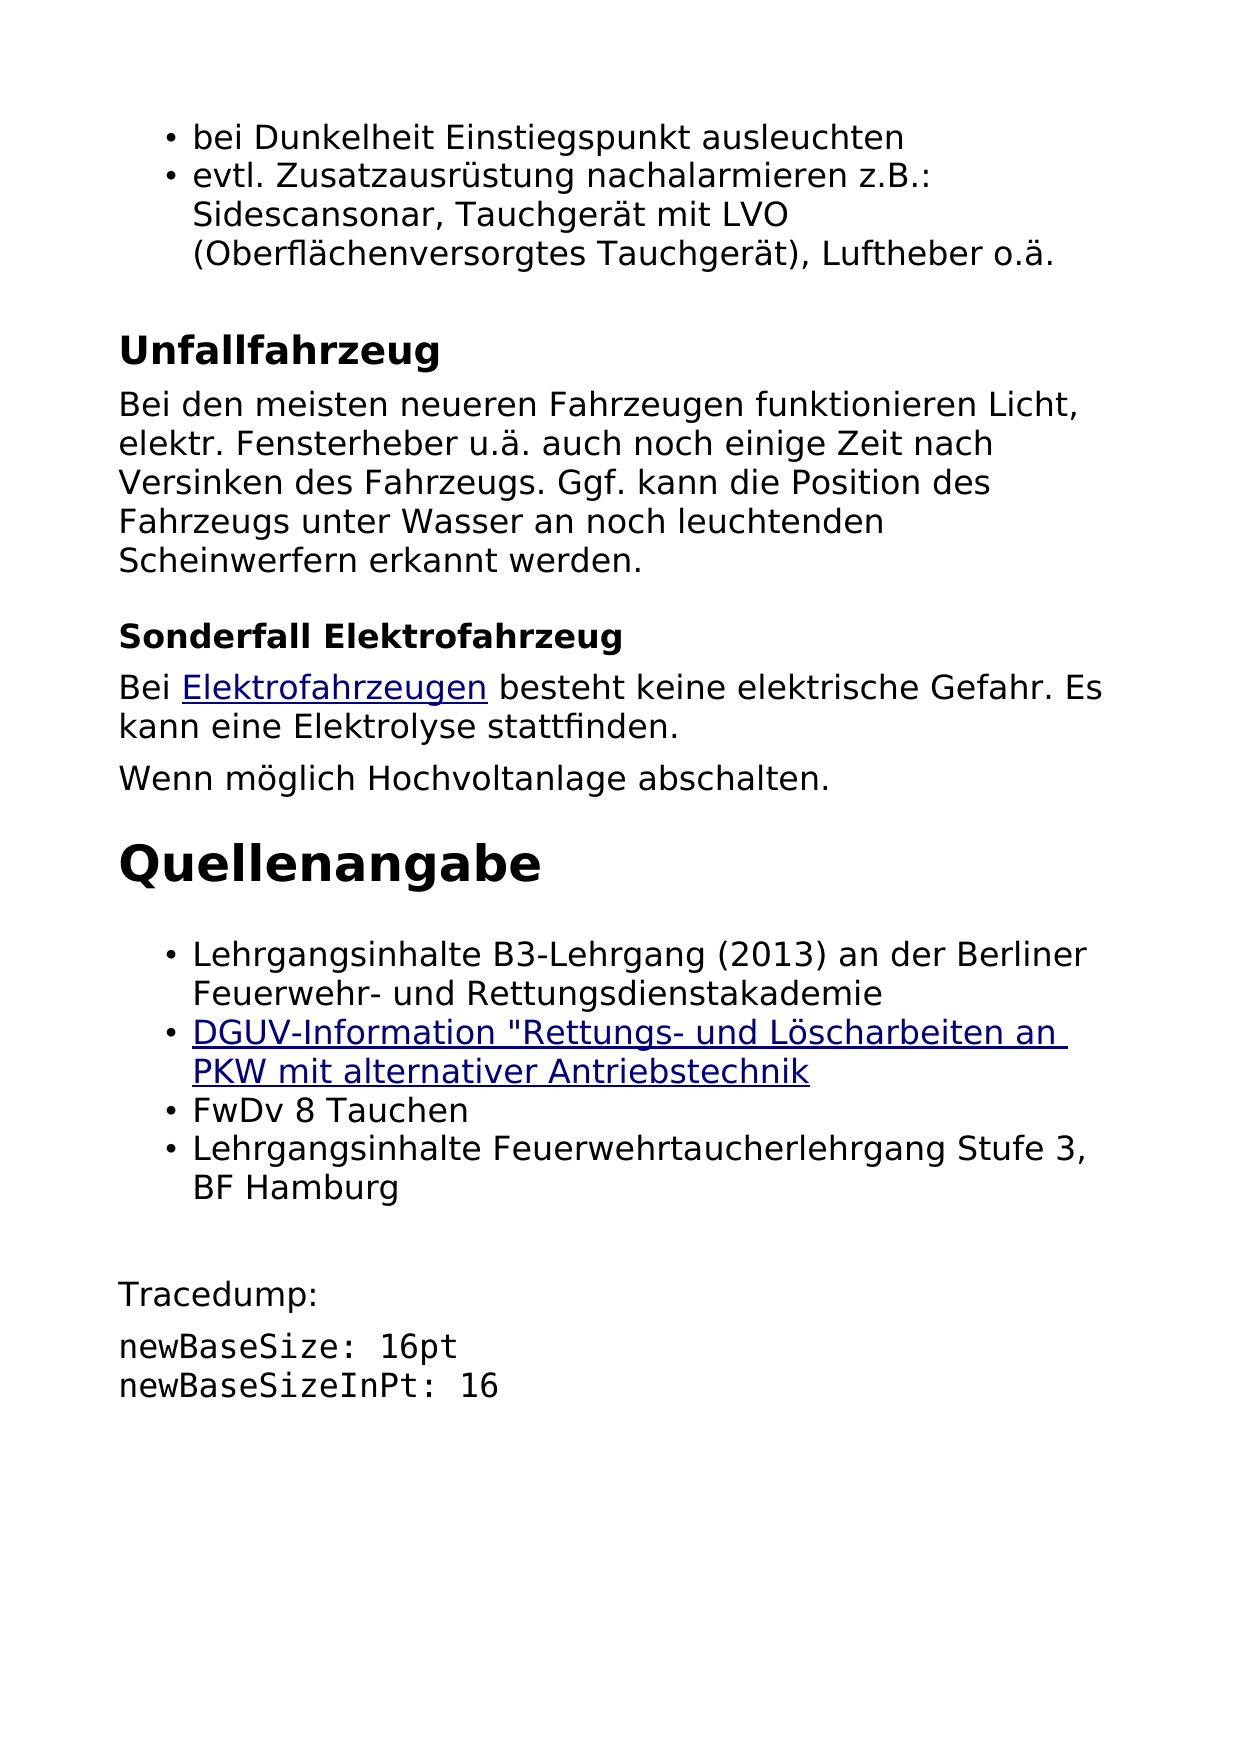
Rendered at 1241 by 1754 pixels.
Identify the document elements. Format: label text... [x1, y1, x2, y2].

list Lehrgangsinhalte B3-Lehrgang (2013) an der Berliner Feuerwehr- und Rettungsdienstakademie [177, 936, 1122, 1013]
subtitle Quellenangabe [118, 835, 1122, 894]
list Lehrgangsinhalte Feuerwehrtaucherlehrgang Stufe 3, BF Hamburg [177, 1130, 1122, 1208]
text newBaseSize: 16pt newBaseSizeInPt: 16 [118, 1327, 1122, 1405]
text Tracedump: [118, 1237, 1122, 1315]
text Wenn möglich Hochvoltanlage abschalten. [118, 759, 1122, 798]
list evtl. Zusatzausrüstung nachalarmieren z.B.: Sidescansonar, Tauchgerät mit LVO (Oberflächenversorgtes Tauchgerät), Luftheber o.ä. [177, 157, 1122, 273]
text Bei den meisten neueren Fahrzeugen funktionieren Licht, elektr. Fensterheber u.ä. auch noch einige Zeit nach Versinken des Fahrzeugs. Ggf. kann die Position des Fahrzeugs unter Wasser an noch leuchtenden Scheinwerfern erkannt werden. [118, 386, 1122, 580]
list DGUV-Information "Rettungs- und Löscharbeiten an PKW mit alternativer Antriebstechnik [177, 1013, 1122, 1091]
list bei Dunkelheit Einstiegspunkt ausleuchten [177, 118, 1122, 157]
list FwDv 8 Tauchen [177, 1091, 1122, 1130]
text Bei Elektrofahrzeugen besteht keine elektrische Gefahr. Es kann eine Elektrolyse stattfinden. [118, 669, 1122, 747]
subtitle Unfallfahrzeug [118, 328, 1122, 373]
subtitle Sonderfall Elektrofahrzeug [118, 617, 1122, 656]
